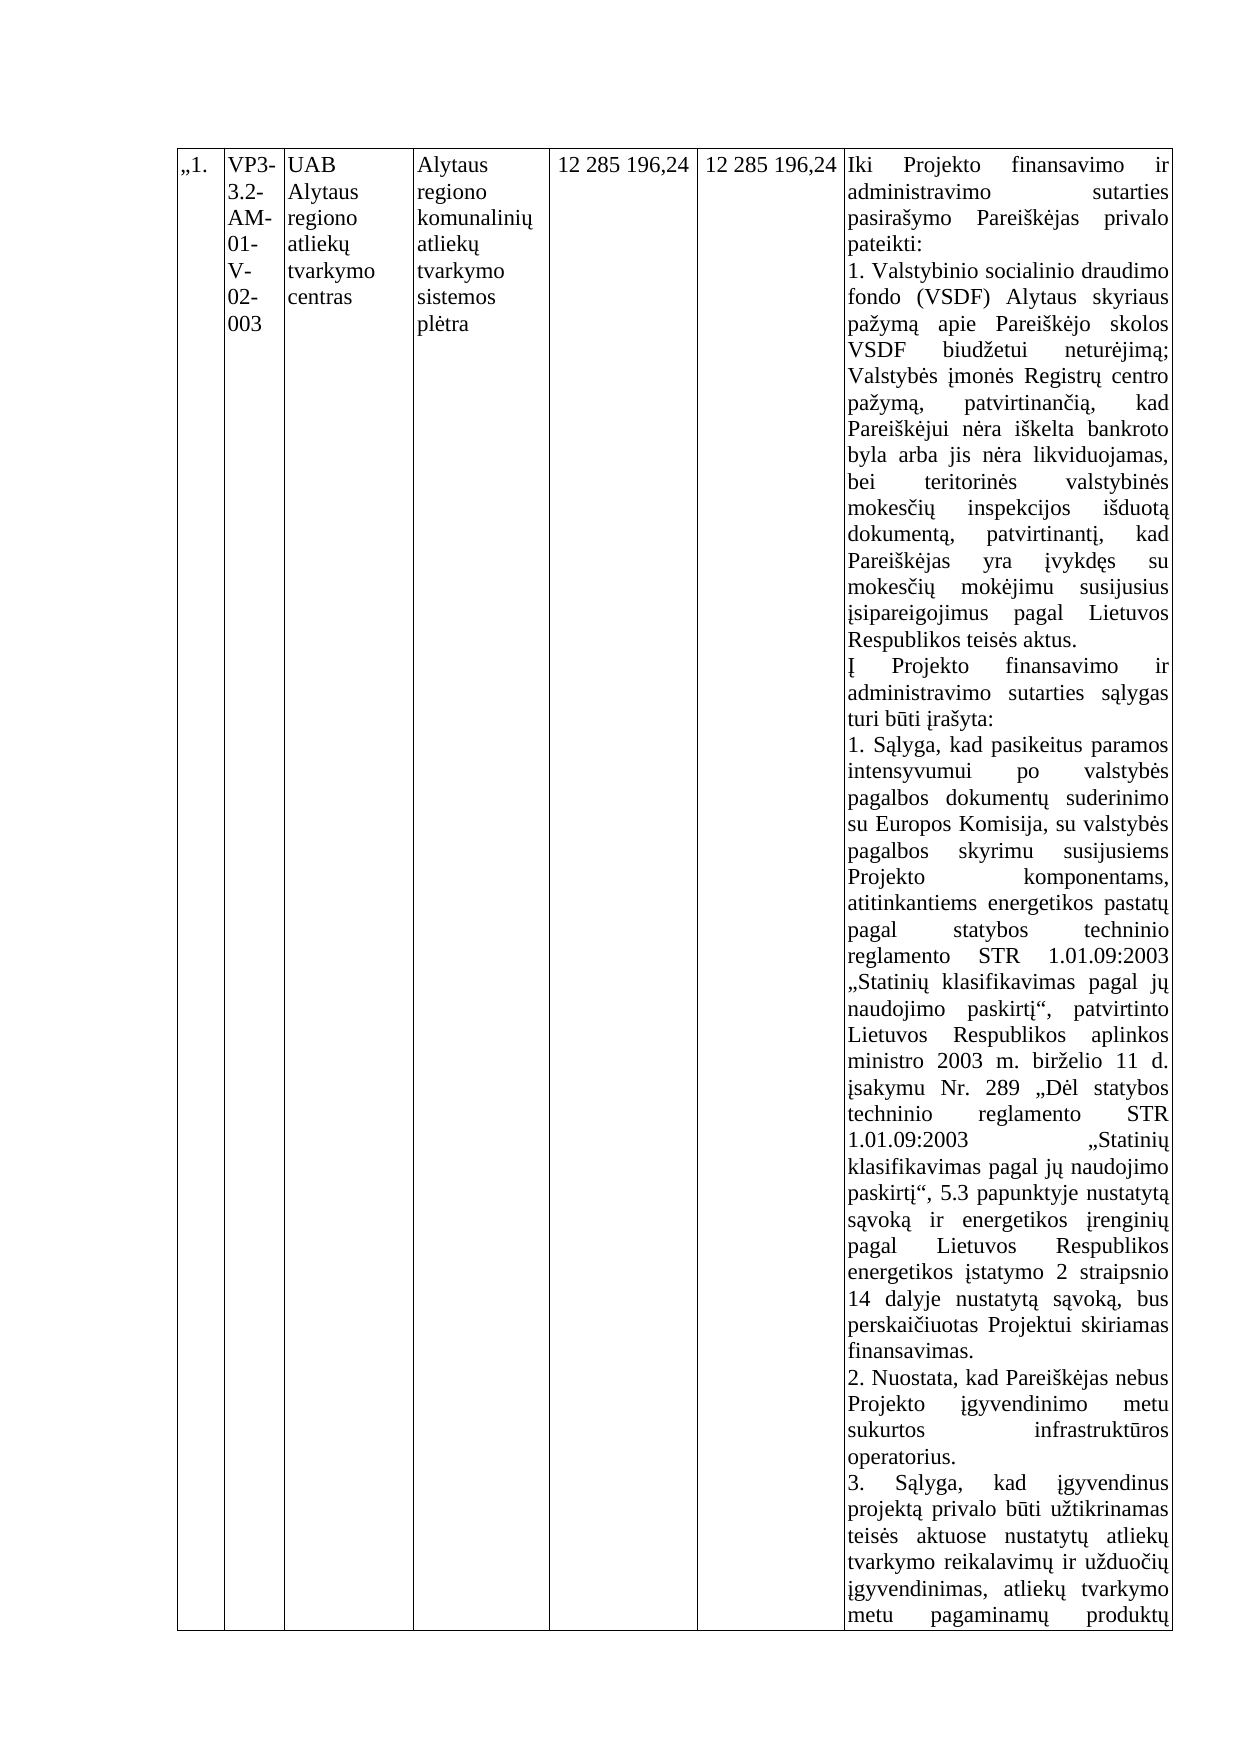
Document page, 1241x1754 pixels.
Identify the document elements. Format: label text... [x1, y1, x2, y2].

table_header Alytaus regiono komunalinių atliekų tvarkymo sistemos plėtra [414, 149, 549, 1630]
table_header VP3-3.2-AM-01-V-02-003 [225, 149, 284, 1630]
table_header „1. [178, 149, 224, 1630]
table_header Iki Projekto finansavimo ir administravimo sutarties pasirašymo Pareiškėjas privalo pateikti: 1. Valstybinio socialinio draudimo fondo (VSDF) Alytaus skyriaus pažymą apie Pareiškėjo skolos VSDF biudžetui neturėjimą; Valstybės įmonės Registrų centro pažymą, patvirtinančią, kad Pareiškėjui nėra iškelta bankroto byla arba jis nėra likviduojamas, bei teritorinės valstybinės mokesčių inspekcijos išduotą dokumentą, patvirtinantį, kad Pareiškėjas yra įvykdęs su mokesčių mokėjimu susijusius įsipareigojimus pagal Lietuvos Respublikos teisės aktus. Į Projekto finansavimo ir administravimo sutarties sąlygas turi būti įrašyta: 1. Sąlyga, kad pasikeitus paramos intensyvumui po valstybės pagalbos dokumentų suderinimo su Europos Komisija, su valstybės pagalbos skyrimu susijusiems Projekto komponentams, atitinkantiems energetikos pastatų pagal statybos techninio reglamento STR 1.01.09:2003 „Statinių klasifikavimas pagal jų naudojimo paskirtį“, patvirtinto Lietuvos Respublikos aplinkos ministro 2003 m. birželio 11 d. įsakymu Nr. 289 „Dėl statybos techninio reglamento STR 1.01.09:2003 „Statinių klasifikavimas pagal jų naudojimo paskirtį“, 5.3 papunktyje nustatytą sąvoką ir energetikos įrenginių pagal Lietuvos Respublikos energetikos įstatymo 2 straipsnio 14 dalyje nustatytą sąvoką, bus perskaičiuotas Projektui skiriamas finansavimas. 2. Nuostata, kad Pareiškėjas nebus Projekto įgyvendinimo metu sukurtos infrastruktūros operatorius. 3. Sąlyga, kad įgyvendinus projektą privalo būti užtikrinamas teisės aktuose nustatytų atliekų tvarkymo reikalavimų ir užduočių įgyvendinimas, atliekų tvarkymo metu pagaminamų produktų [845, 149, 1172, 1630]
table_header UAB Alytaus regiono atliekų tvarkymo centras [285, 149, 413, 1630]
table_header 12 285 196,24 [698, 149, 844, 1630]
table_header 12 285 196,24 [550, 149, 697, 1630]
